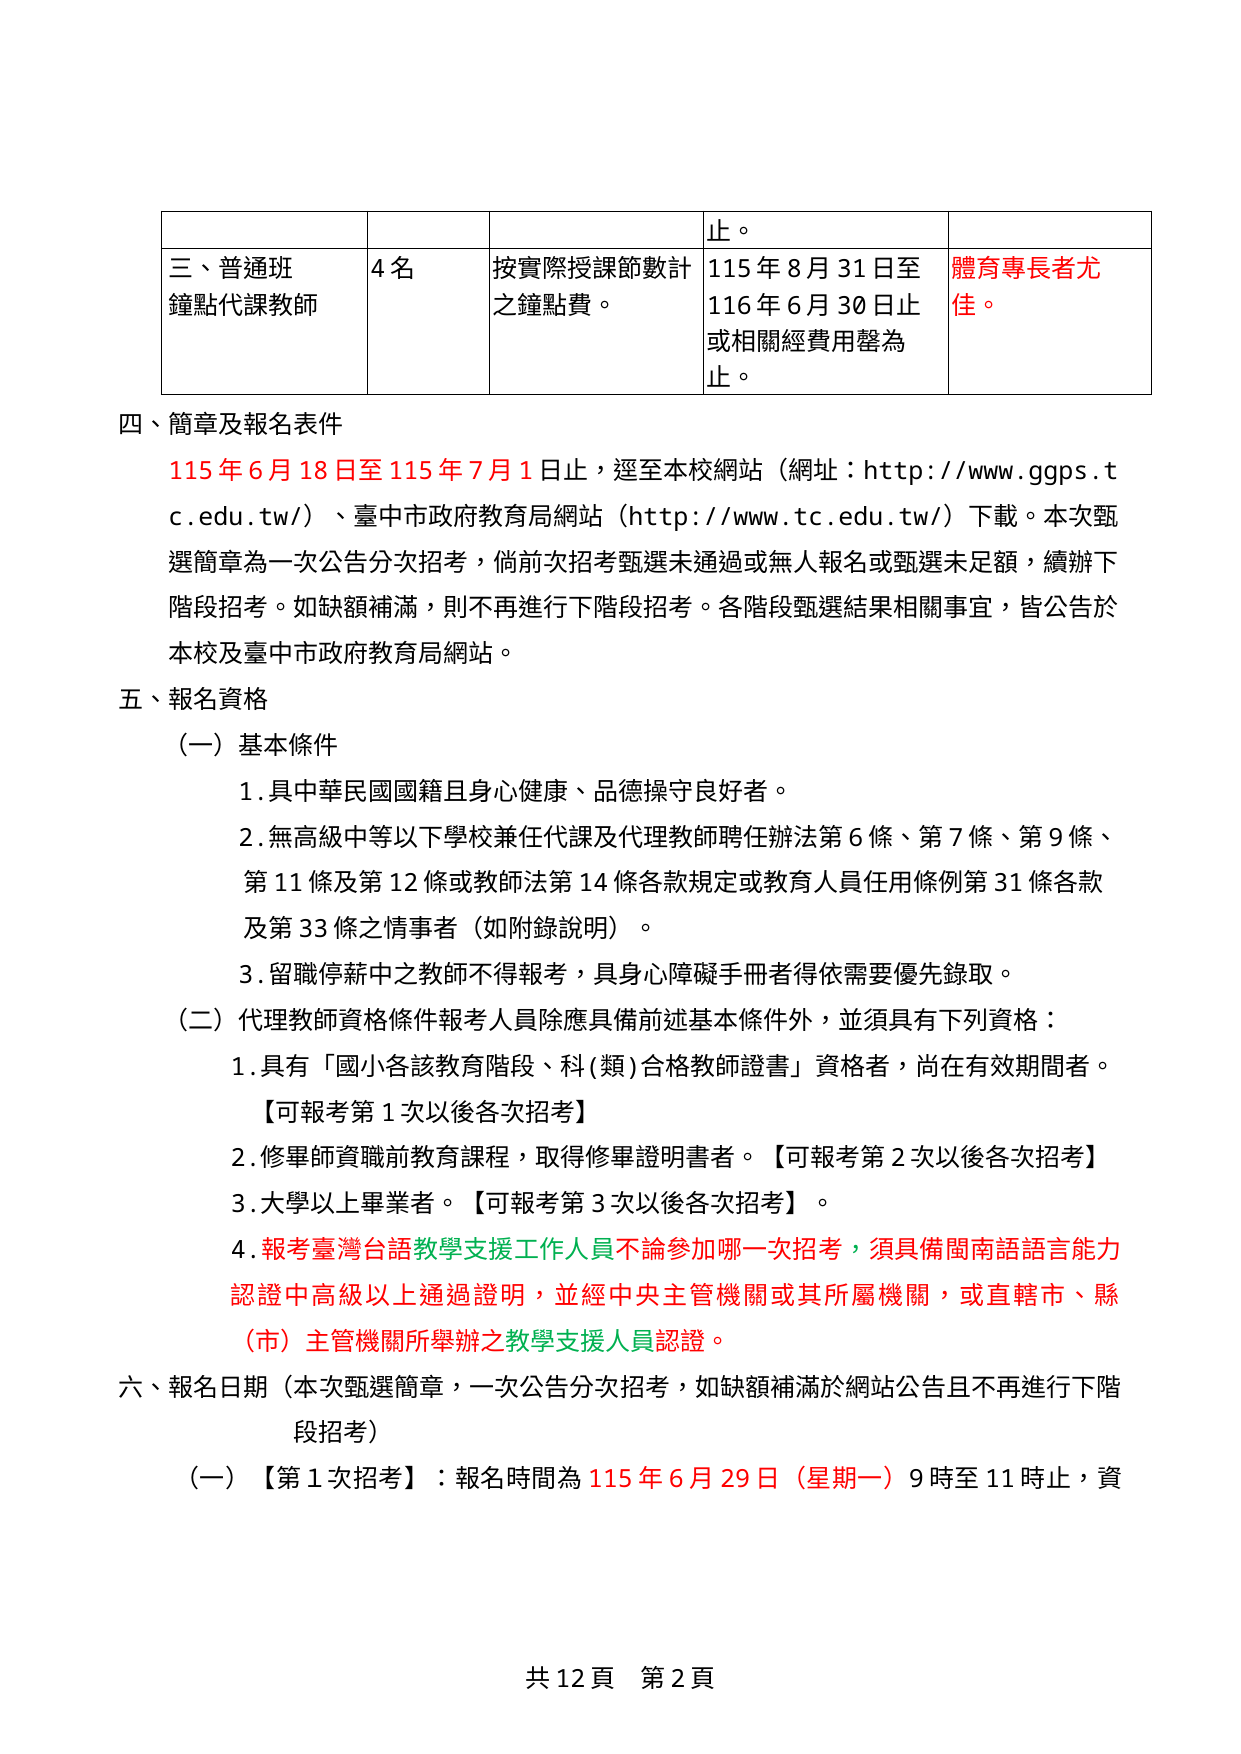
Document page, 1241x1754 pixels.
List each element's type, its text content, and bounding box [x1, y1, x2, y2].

table_cell [949, 212, 1151, 248]
text 2.無高級中等以下學校兼任代課及代理教師聘任辦法第6條、第7條、第9條、第11條及第12條或教師法第14條各款規定或教育人員任用條例第31條各款及第33條之情事者（如附錄說明）。 [118, 807, 1122, 945]
table_cell [368, 212, 489, 248]
text 1.具有「國小各該教育階段、科(類)合格教師證書」資格者，尚在有效期間者。【可報考第1次以後各次招考】 [230, 1037, 1122, 1128]
table_cell 三、普通班 鐘點代課教師 [162, 249, 367, 394]
table_cell 止。 [704, 212, 948, 248]
table_cell 4名 [368, 249, 489, 394]
text 六、報名日期（本次甄選簡章，一次公告分次招考，如缺額補滿於網站公告且不再進行下階段招考） [118, 1357, 1122, 1449]
table_cell 115年8月31日至116年6月30日止或相關經費用罄為止。 [704, 249, 948, 394]
table_cell [162, 212, 367, 248]
table_cell [490, 212, 703, 248]
text 3.大學以上畢業者。【可報考第3次以後各次招考】。 [231, 1174, 1122, 1220]
table_cell 體育專長者尤佳。 [949, 249, 1151, 394]
text 3.留職停薪中之教師不得報考，具身心障礙手冊者得依需要優先錄取。 [118, 945, 1122, 991]
text （一）基本條件 [118, 716, 1122, 762]
text （二）代理教師資格條件報考人員除應具備前述基本條件外，並須具有下列資格： [118, 991, 1122, 1037]
table_cell 按實際授課節數計之鐘點費。 [490, 249, 703, 394]
text 1.具中華民國國籍且身心健康、品德操守良好者。 [118, 762, 1122, 807]
text 2.修畢師資職前教育課程，取得修畢證明書者。【可報考第2次以後各次招考】 [230, 1128, 1122, 1174]
text 四、簡章及報名表件 115年6月18日至115年7月1日止，逕至本校網站（網址：http://www.ggps.tc.edu.tw/）、臺中市政府教育局網站（http://www.tc.edu.tw/）下載。本次甄選簡章為一次公告分次招考，倘前次招考甄選未通過或無人報名或甄選未足額，續辦下階段招考。如缺額補滿，則不再進行下階段招考。各階段甄選結果相關事宜，皆公告於本校及臺中市政府教育局網站。 [118, 395, 1122, 670]
text 五、報名資格 [118, 670, 1122, 716]
text （一）【第１次招考】：報名時間為115年6月29日（星期一）9時至11時止，資 [174, 1449, 1122, 1495]
text 4.報考臺灣台語教學支援工作人員不論參加哪一次招考，須具備閩南語語言能力認證中高級以上通過證明，並經中央主管機關或其所屬機關，或直轄市、縣（市）主管機關所舉辦之教學支援人員認證。 [231, 1220, 1122, 1357]
